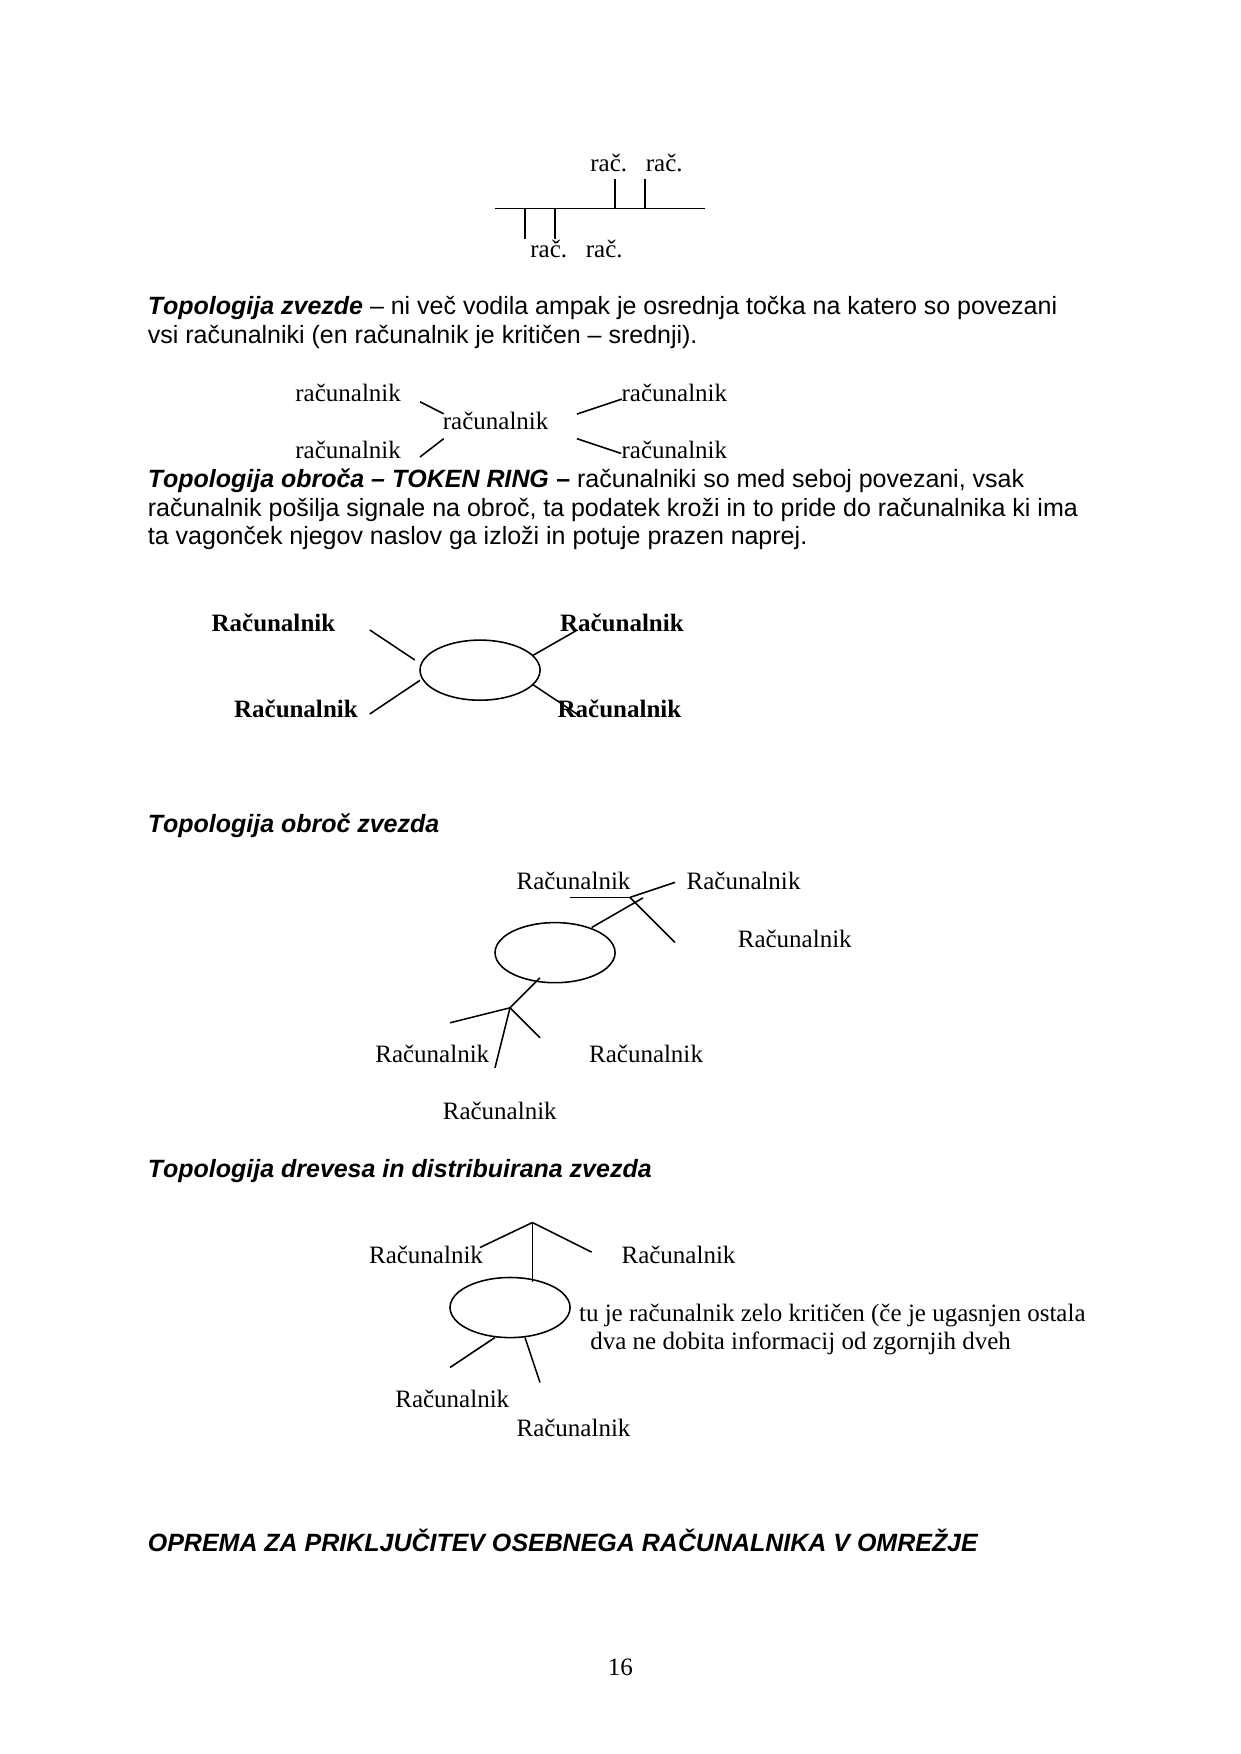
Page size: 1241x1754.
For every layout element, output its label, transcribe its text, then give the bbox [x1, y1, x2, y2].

text Računalnik [497, 1039, 1093, 1068]
text Računalnik [295, 1384, 1093, 1413]
text Topologija obroča – TOKEN RING – računalniki so med seboj povezani, vsak računalnik pošilja signale na obroč, ta podatek kroži in to pride do računalnika ki ima ta vagonček njegov naslov ga izloži in potuje prazen naprej. [148, 464, 1093, 550]
text Računalnik [148, 1240, 532, 1269]
text [472, 1338, 529, 1355]
text Računalnik [369, 1413, 1093, 1441]
text dva ne dobita informacij od zgornjih dveh [527, 1326, 1093, 1355]
text tu je računalnik zelo kritičen (če je ugasnjen ostala [561, 1298, 1093, 1326]
text [148, 1326, 492, 1355]
text Računalnik [148, 1039, 501, 1068]
text računalnik računalnik [148, 378, 1093, 406]
text Računalnik [533, 1240, 1093, 1269]
subtitle OPREMA ZA PRIKLJUČITEV OSEBNEGA RAČUNALNIKA V OMREŽJE [148, 1528, 1093, 1556]
subtitle Topologija obroč zvezda [148, 809, 1093, 838]
text [148, 1298, 459, 1326]
text Računalnik Računalnik [148, 694, 1093, 723]
text Računalnik [148, 1096, 1093, 1125]
text računalnik [148, 406, 1093, 435]
text rač. rač. [148, 234, 1093, 263]
subtitle Računalnik Računalnik [148, 608, 1093, 636]
text Računalnik [595, 924, 1093, 953]
text [148, 924, 528, 953]
text rač. rač. [148, 148, 1093, 176]
subtitle Topologija drevesa in distribuirana zvezda [148, 1154, 1093, 1183]
text Topologija zvezde – ni več vodila ampak je osrednja točka na katero so povezani vsi računalniki (en računalnik je kritičen – srednji). [148, 291, 1093, 349]
text računalnik računalnik [148, 435, 1093, 464]
text Računalnik Računalnik [148, 866, 1093, 895]
